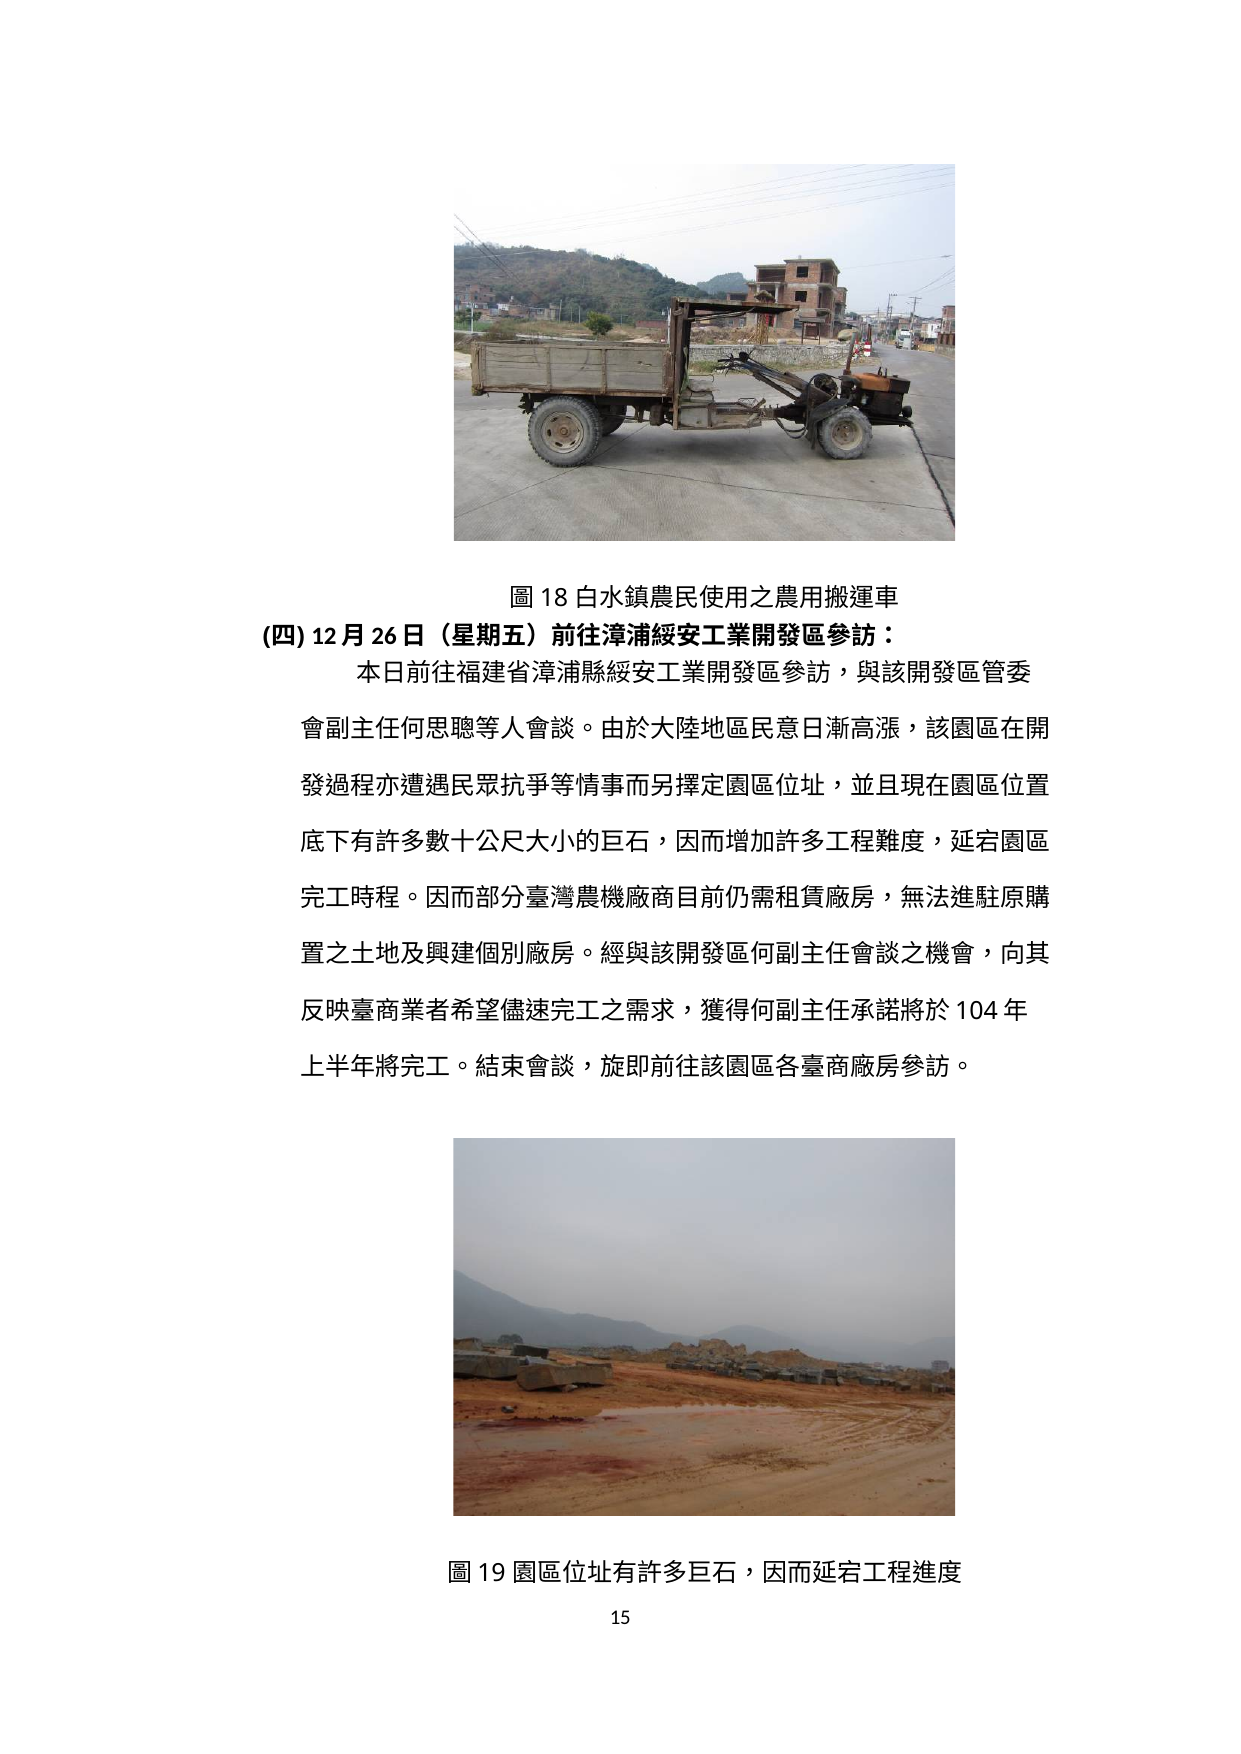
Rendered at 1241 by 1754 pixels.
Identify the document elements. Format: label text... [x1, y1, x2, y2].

text 圖18 白水鎮農民使用之農用搬運車 [300, 577, 1053, 614]
picture [453, 1138, 956, 1516]
text (四) 12月26日（星期五）前往漳浦綏安工業開發區參訪： [262, 614, 1053, 652]
picture [453, 164, 956, 541]
text 本日前往福建省漳浦縣綏安工業開發區參訪，與該開發區管委會副主任何思聰等人會談。由於大陸地區民意日漸高漲，該園區在開發過程亦遭遇民眾抗爭等情事而另擇定園區位址，並且現在園區位置底下有許多數十公尺大小的巨石，因而增加許多工程難度，延宕園區完工時程。因而部分臺灣農機廠商目前仍需租賃廠房，無法進駐原購置之土地及興建個別廠房。經與該開發區何副主任會談之機會，向其反映臺商業者希望儘速完工之需求，獲得何副主任承諾將於104年上半年將完工。結束會談，旋即前往該園區各臺商廠房參訪。 [300, 652, 1053, 1083]
text 圖19 園區位址有許多巨石，因而延宕工程進度 [300, 1551, 1053, 1589]
